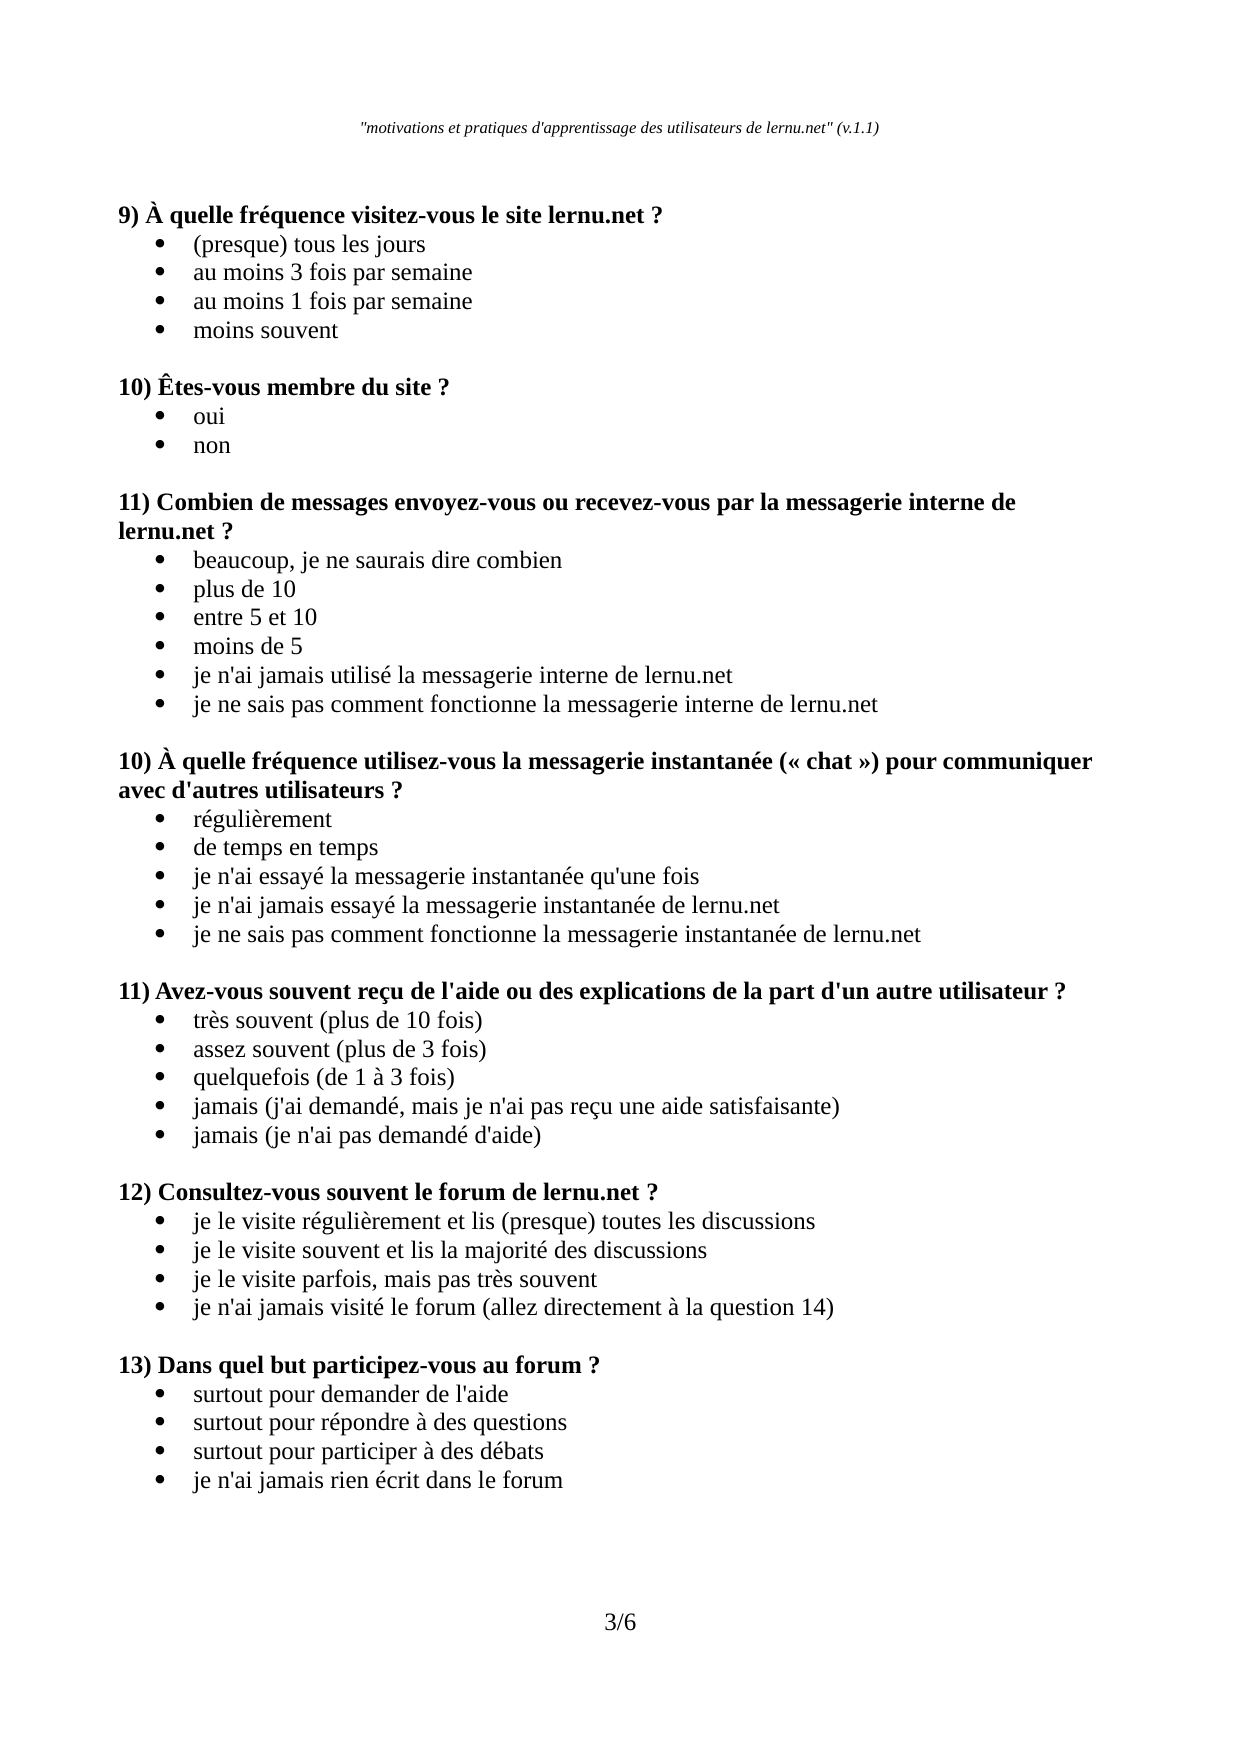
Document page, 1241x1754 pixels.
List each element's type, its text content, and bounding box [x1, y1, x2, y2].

text 9) À quelle fréquence visitez-vous le site lernu.net ? [118, 200, 1122, 229]
list oui [156, 401, 1122, 430]
list jamais (je n'ai pas demandé d'aide) [156, 1120, 1122, 1149]
list de temps en temps [156, 832, 1122, 861]
list je n'ai jamais essayé la messagerie instantanée de lernu.net [156, 890, 1122, 919]
list surtout pour demander de l'aide [156, 1379, 1122, 1407]
list jamais (j'ai demandé, mais je n'ai pas reçu une aide satisfaisante) [156, 1091, 1122, 1120]
list je n'ai jamais rien écrit dans le forum [156, 1465, 1122, 1494]
list surtout pour répondre à des questions [156, 1407, 1122, 1436]
list entre 5 et 10 [156, 602, 1122, 631]
list régulièrement [156, 804, 1122, 832]
list surtout pour participer à des débats [156, 1436, 1122, 1465]
text 10) À quelle fréquence utilisez-vous la messagerie instantanée (« chat ») pour communiquer avec d'autres utilisateurs ? [118, 746, 1122, 804]
list je n'ai jamais visité le forum (allez directement à la question 14) [156, 1292, 1122, 1321]
text 12) Consultez-vous souvent le forum de lernu.net ? [118, 1177, 1122, 1206]
list je n'ai jamais utilisé la messagerie interne de lernu.net [156, 660, 1122, 689]
list moins souvent [156, 315, 1122, 344]
list (presque) tous les jours [156, 229, 1122, 257]
list quelquefois (de 1 à 3 fois) [156, 1062, 1122, 1091]
list moins de 5 [156, 631, 1122, 660]
list au moins 3 fois par semaine [156, 257, 1122, 286]
text 11) Combien de messages envoyez-vous ou recevez-vous par la messagerie interne de lernu.net ? [118, 487, 1122, 545]
list au moins 1 fois par semaine [156, 286, 1122, 315]
list je n'ai essayé la messagerie instantanée qu'une fois [156, 861, 1122, 890]
list très souvent (plus de 10 fois) [156, 1005, 1122, 1034]
list je le visite parfois, mais pas très souvent [156, 1264, 1122, 1292]
list je ne sais pas comment fonctionne la messagerie instantanée de lernu.net [156, 919, 1122, 947]
list beaucoup, je ne saurais dire combien [156, 545, 1122, 574]
text 11) Avez-vous souvent reçu de l'aide ou des explications de la part d'un autre utilisateur ? [118, 976, 1122, 1005]
list assez souvent (plus de 3 fois) [156, 1034, 1122, 1062]
list je ne sais pas comment fonctionne la messagerie interne de lernu.net [156, 689, 1122, 717]
list je le visite souvent et lis la majorité des discussions [156, 1235, 1122, 1264]
list je le visite régulièrement et lis (presque) toutes les discussions [156, 1206, 1122, 1235]
text 10) Êtes-vous membre du site ? [118, 372, 1122, 401]
list plus de 10 [156, 574, 1122, 602]
text 13) Dans quel but participez-vous au forum ? [118, 1350, 1122, 1379]
list non [156, 430, 1122, 459]
